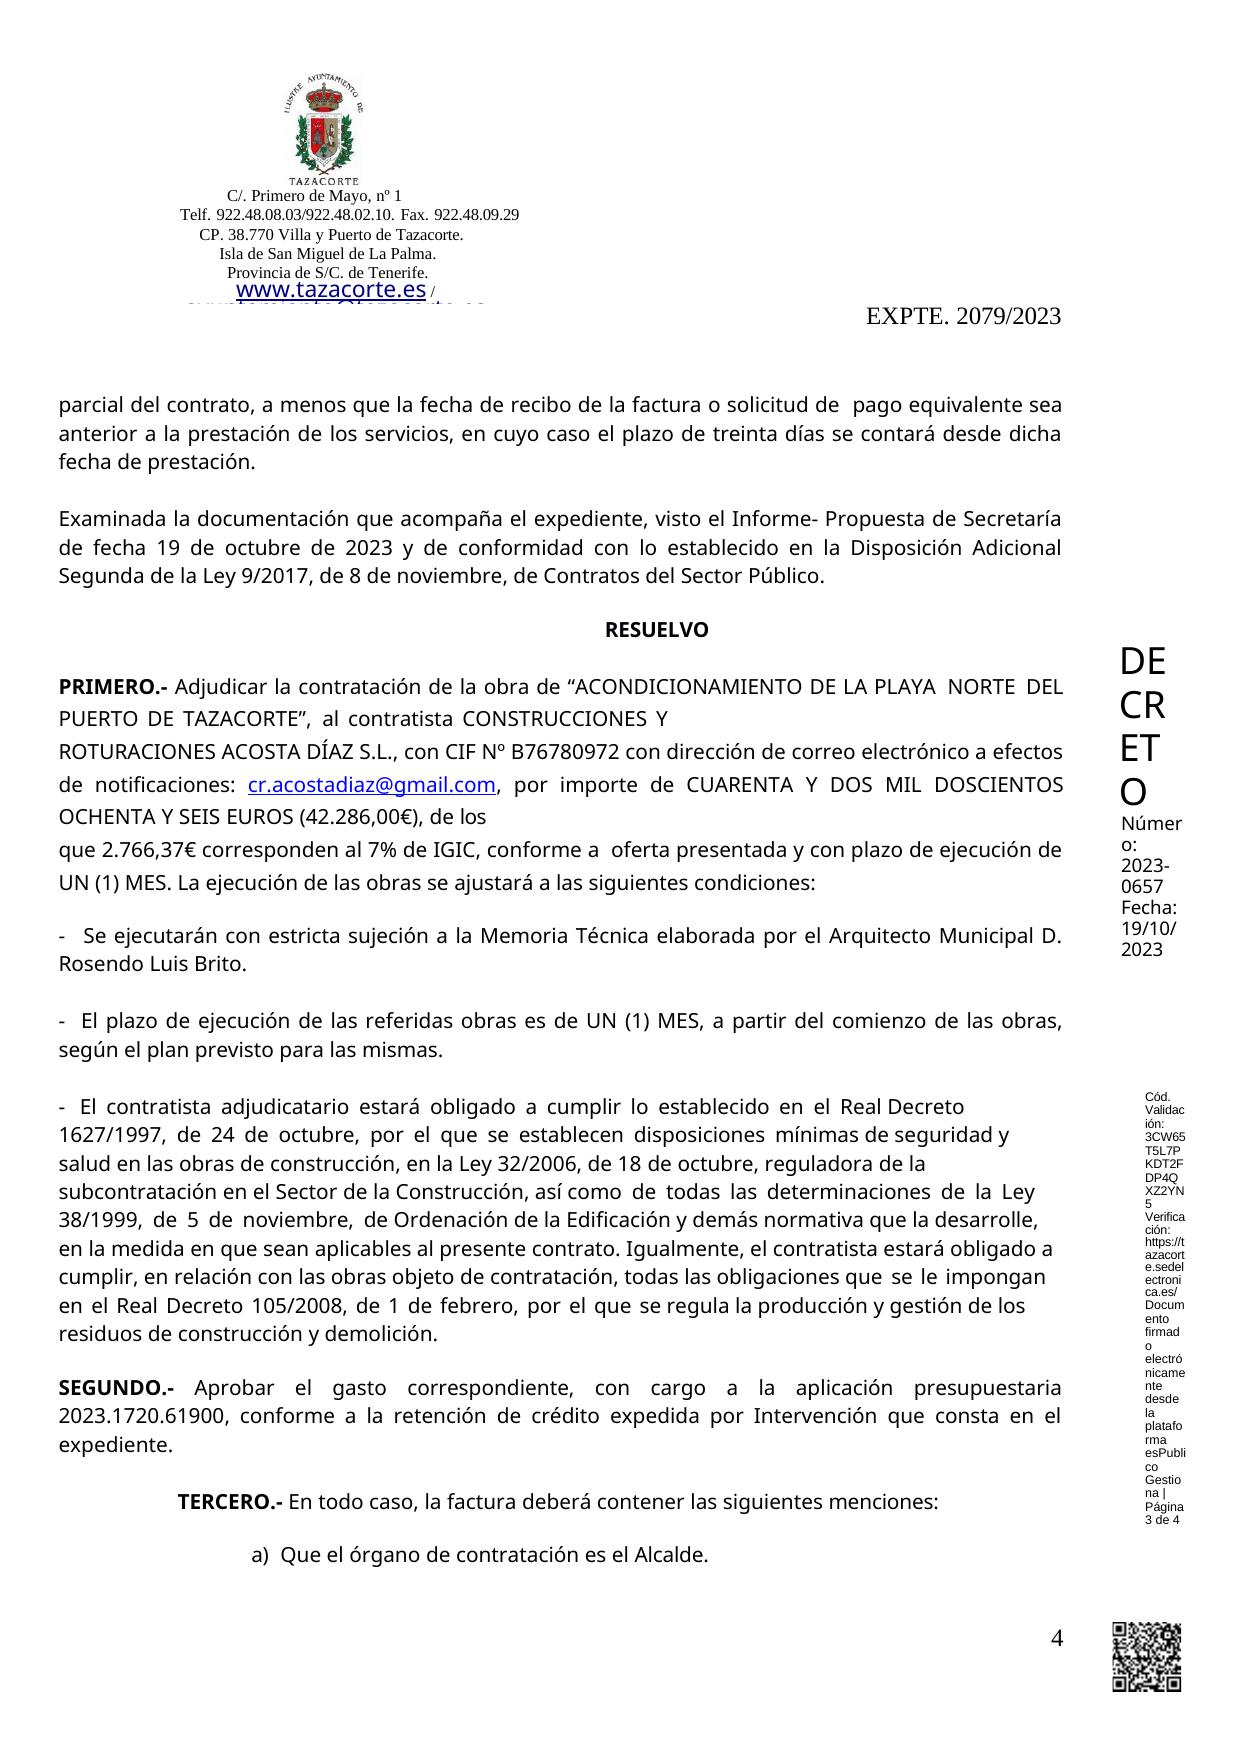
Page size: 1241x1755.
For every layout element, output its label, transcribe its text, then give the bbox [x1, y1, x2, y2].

list El plazo de ejecución de las referidas obras es de UN (1) MES, a partir del comienzo de las obras, según el plan previsto para las mismas. [58, 1006, 1064, 1063]
text DECRETO [1119, 640, 1185, 814]
text Cód. Validación: 3CW65T5L7PKDT2FDP4QXZ2YN5 [1145, 1091, 1186, 1212]
text parcial del contrato, a menos que la fecha de recibo de la factura o solicitud de pago equivalente sea anterior a la prestación de los servicios, en cuyo caso el plazo de treinta días se contará desde dicha fecha de prestación. [58, 391, 1063, 476]
text Examinada la documentación que acompaña el expediente, visto el Informe- Propuesta de Secretaría de fecha 19 de octubre de 2023 y de conformidad con lo establecido en la Disposición Adicional Segunda de la Ley 9/2017, de 8 de noviembre, de Contratos del Sector Público. [58, 504, 1064, 590]
text RESUELVO [217, 615, 1097, 643]
text SEGUNDO.- Aprobar el gasto correspondiente, con cargo a la aplicación presupuestaria 2023.1720.61900, conforme a la retención de crédito expedida por Intervención que consta en el expediente. [58, 1373, 1063, 1458]
text TERCERO.- En todo caso, la factura deberá contener las siguientes menciones: [177, 1487, 1097, 1515]
list Que el órgano de contratación es el Alcalde. [251, 1540, 1097, 1569]
text Número: 2023-0657 Fecha: 19/10/2023 [1121, 814, 1185, 961]
list El contratista adjudicatario estará obligado a cumplir lo establecido en el Real Decreto 1627/1997, de 24 de octubre, por el que se establecen disposiciones mínimas de seguridad y salud en las obras de construcción, en la Ley 32/2006, de 18 de octubre, reguladora de la subcontratación en el Sector de la Construcción, así como de todas las determinaciones de la Ley 38/1999, de 5 de noviembre, de Ordenación de la Edificación y demás normativa que la desarrolle, en la medida en que sean aplicables al presente contrato. Igualmente, el contratista estará obligado a cumplir, en relación con las obras objeto de contratación, todas las obligaciones que se le impongan en el Real Decreto 105/2008, de 1 de febrero, por el que se regula la producción y gestión de los residuos de construcción y demolición. [58, 1092, 1063, 1348]
text que 2.766,37€ corresponden al 7% de IGIC, conforme a oferta presentada y con plazo de ejecución de UN (1) MES. La ejecución de las obras se ajustará a las siguientes condiciones: [58, 835, 1063, 896]
text ROTURACIONES ACOSTA DÍAZ S.L., con CIF Nº B76780972 con dirección de correo electrónico a efectos de notificaciones: cr.acostadiaz@gmail.com, por importe de CUARENTA Y DOS MIL DOSCIENTOS OCHENTA Y SEIS EUROS (42.286,00€), de los [58, 737, 1064, 831]
list Se ejecutarán con estricta sujeción a la Memoria Técnica elaborada por el Arquitecto Municipal D. Rosendo Luis Brito. [58, 921, 1064, 978]
text PRIMERO.- Adjudicar la contratación de la obra de “ACONDICIONAMIENTO DE LA PLAYA NORTE DEL PUERTO DE TAZACORTE”, al contratista CONSTRUCCIONES Y [58, 672, 1064, 733]
text Verificación: https://tazacorte.sedelectronica.es/ [1145, 1212, 1186, 1299]
text Documento firmado electrónicamente desde la plataforma esPublico Gestiona | Página 3 de 4 [1145, 1299, 1186, 1527]
